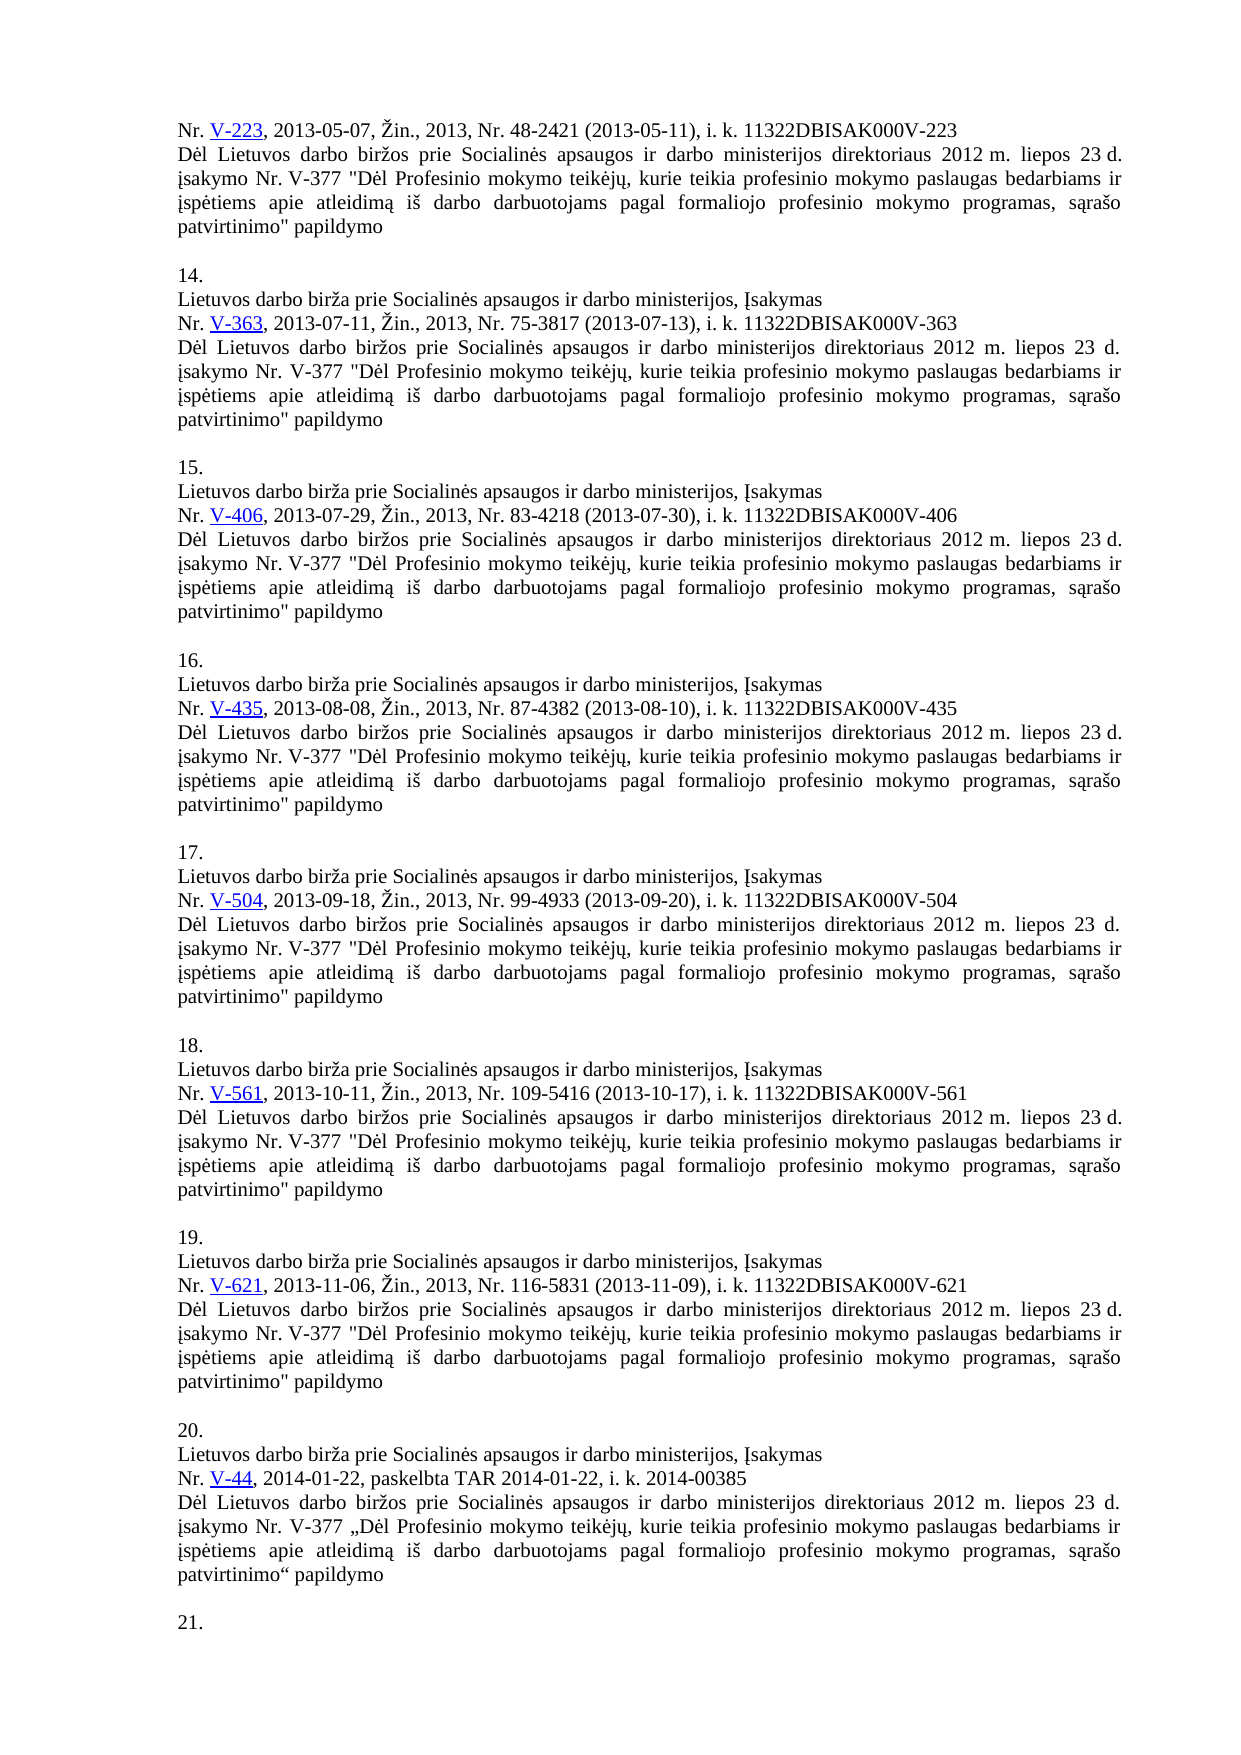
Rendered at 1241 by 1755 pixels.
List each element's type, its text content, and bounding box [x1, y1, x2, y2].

text 18. [177, 1032, 1122, 1057]
text Lietuvos darbo birža prie Socialinės apsaugos ir darbo ministerijos, Įsakymas [177, 864, 1122, 888]
text Dėl Lietuvos darbo biržos prie Socialinės apsaugos ir darbo ministerijos direktoriaus 2012 m. liepos 23 d. įsakymo Nr. V-377 "Dėl Profesinio mokymo teikėjų, kurie teikia profesinio mokymo paslaugas bedarbiams ir įspėtiems apie atleidimą iš darbo darbuotojams pagal formaliojo profesinio mokymo programas, sąrašo patvirtinimo" papildymo [177, 1297, 1122, 1393]
text 16. [177, 647, 1122, 672]
text Lietuvos darbo birža prie Socialinės apsaugos ir darbo ministerijos, Įsakymas [177, 1249, 1122, 1273]
text Nr. V-223, 2013-05-07, Žin., 2013, Nr. 48-2421 (2013-05-11), i. k. 11322DBISAK000V-223 [177, 118, 1122, 142]
text Nr. V-406, 2013-07-29, Žin., 2013, Nr. 83-4218 (2013-07-30), i. k. 11322DBISAK000V-406 [177, 503, 1122, 527]
text Dėl Lietuvos darbo biržos prie Socialinės apsaugos ir darbo ministerijos direktoriaus 2012 m. liepos 23 d. įsakymo Nr. V-377 "Dėl Profesinio mokymo teikėjų, kurie teikia profesinio mokymo paslaugas bedarbiams ir įspėtiems apie atleidimą iš darbo darbuotojams pagal formaliojo profesinio mokymo programas, sąrašo patvirtinimo" papildymo [177, 720, 1122, 816]
text Dėl Lietuvos darbo biržos prie Socialinės apsaugos ir darbo ministerijos direktoriaus 2012 m. liepos 23 d. įsakymo Nr. V-377 "Dėl Profesinio mokymo teikėjų, kurie teikia profesinio mokymo paslaugas bedarbiams ir įspėtiems apie atleidimą iš darbo darbuotojams pagal formaliojo profesinio mokymo programas, sąrašo patvirtinimo" papildymo [177, 1105, 1122, 1201]
text Dėl Lietuvos darbo biržos prie Socialinės apsaugos ir darbo ministerijos direktoriaus 2012 m. liepos 23 d. įsakymo Nr. V-377 "Dėl Profesinio mokymo teikėjų, kurie teikia profesinio mokymo paslaugas bedarbiams ir įspėtiems apie atleidimą iš darbo darbuotojams pagal formaliojo profesinio mokymo programas, sąrašo patvirtinimo" papildymo [177, 912, 1122, 1008]
text 15. [177, 455, 1122, 479]
text Nr. V-504, 2013-09-18, Žin., 2013, Nr. 99-4933 (2013-09-20), i. k. 11322DBISAK000V-504 [177, 888, 1122, 912]
text Lietuvos darbo birža prie Socialinės apsaugos ir darbo ministerijos, Įsakymas [177, 1057, 1122, 1081]
text Nr. V-621, 2013-11-06, Žin., 2013, Nr. 116-5831 (2013-11-09), i. k. 11322DBISAK000V-621 [177, 1273, 1122, 1297]
text Lietuvos darbo birža prie Socialinės apsaugos ir darbo ministerijos, Įsakymas [177, 287, 1122, 311]
text 20. [177, 1417, 1122, 1442]
text Lietuvos darbo birža prie Socialinės apsaugos ir darbo ministerijos, Įsakymas [177, 479, 1122, 503]
text 21. [177, 1610, 1122, 1634]
text Nr. V-561, 2013-10-11, Žin., 2013, Nr. 109-5416 (2013-10-17), i. k. 11322DBISAK000V-561 [177, 1081, 1122, 1105]
text Nr. V-435, 2013-08-08, Žin., 2013, Nr. 87-4382 (2013-08-10), i. k. 11322DBISAK000V-435 [177, 696, 1122, 720]
text Dėl Lietuvos darbo biržos prie Socialinės apsaugos ir darbo ministerijos direktoriaus 2012 m. liepos 23 d. įsakymo Nr. V-377 „Dėl Profesinio mokymo teikėjų, kurie teikia profesinio mokymo paslaugas bedarbiams ir įspėtiems apie atleidimą iš darbo darbuotojams pagal formaliojo profesinio mokymo programas, sąrašo patvirtinimo“ papildymo [177, 1490, 1122, 1586]
text 17. [177, 840, 1122, 864]
text Dėl Lietuvos darbo biržos prie Socialinės apsaugos ir darbo ministerijos direktoriaus 2012 m. liepos 23 d. įsakymo Nr. V-377 "Dėl Profesinio mokymo teikėjų, kurie teikia profesinio mokymo paslaugas bedarbiams ir įspėtiems apie atleidimą iš darbo darbuotojams pagal formaliojo profesinio mokymo programas, sąrašo patvirtinimo" papildymo [177, 142, 1122, 238]
text Lietuvos darbo birža prie Socialinės apsaugos ir darbo ministerijos, Įsakymas [177, 672, 1122, 696]
text Nr. V-44, 2014-01-22, paskelbta TAR 2014-01-22, i. k. 2014-00385 [177, 1466, 1122, 1490]
text Dėl Lietuvos darbo biržos prie Socialinės apsaugos ir darbo ministerijos direktoriaus 2012 m. liepos 23 d. įsakymo Nr. V-377 "Dėl Profesinio mokymo teikėjų, kurie teikia profesinio mokymo paslaugas bedarbiams ir įspėtiems apie atleidimą iš darbo darbuotojams pagal formaliojo profesinio mokymo programas, sąrašo patvirtinimo" papildymo [177, 527, 1122, 623]
text 14. [177, 262, 1122, 287]
text Lietuvos darbo birža prie Socialinės apsaugos ir darbo ministerijos, Įsakymas [177, 1442, 1122, 1466]
text Dėl Lietuvos darbo biržos prie Socialinės apsaugos ir darbo ministerijos direktoriaus 2012 m. liepos 23 d. įsakymo Nr. V-377 "Dėl Profesinio mokymo teikėjų, kurie teikia profesinio mokymo paslaugas bedarbiams ir įspėtiems apie atleidimą iš darbo darbuotojams pagal formaliojo profesinio mokymo programas, sąrašo patvirtinimo" papildymo [177, 335, 1122, 431]
text Nr. V-363, 2013-07-11, Žin., 2013, Nr. 75-3817 (2013-07-13), i. k. 11322DBISAK000V-363 [177, 311, 1122, 335]
text 19. [177, 1225, 1122, 1249]
